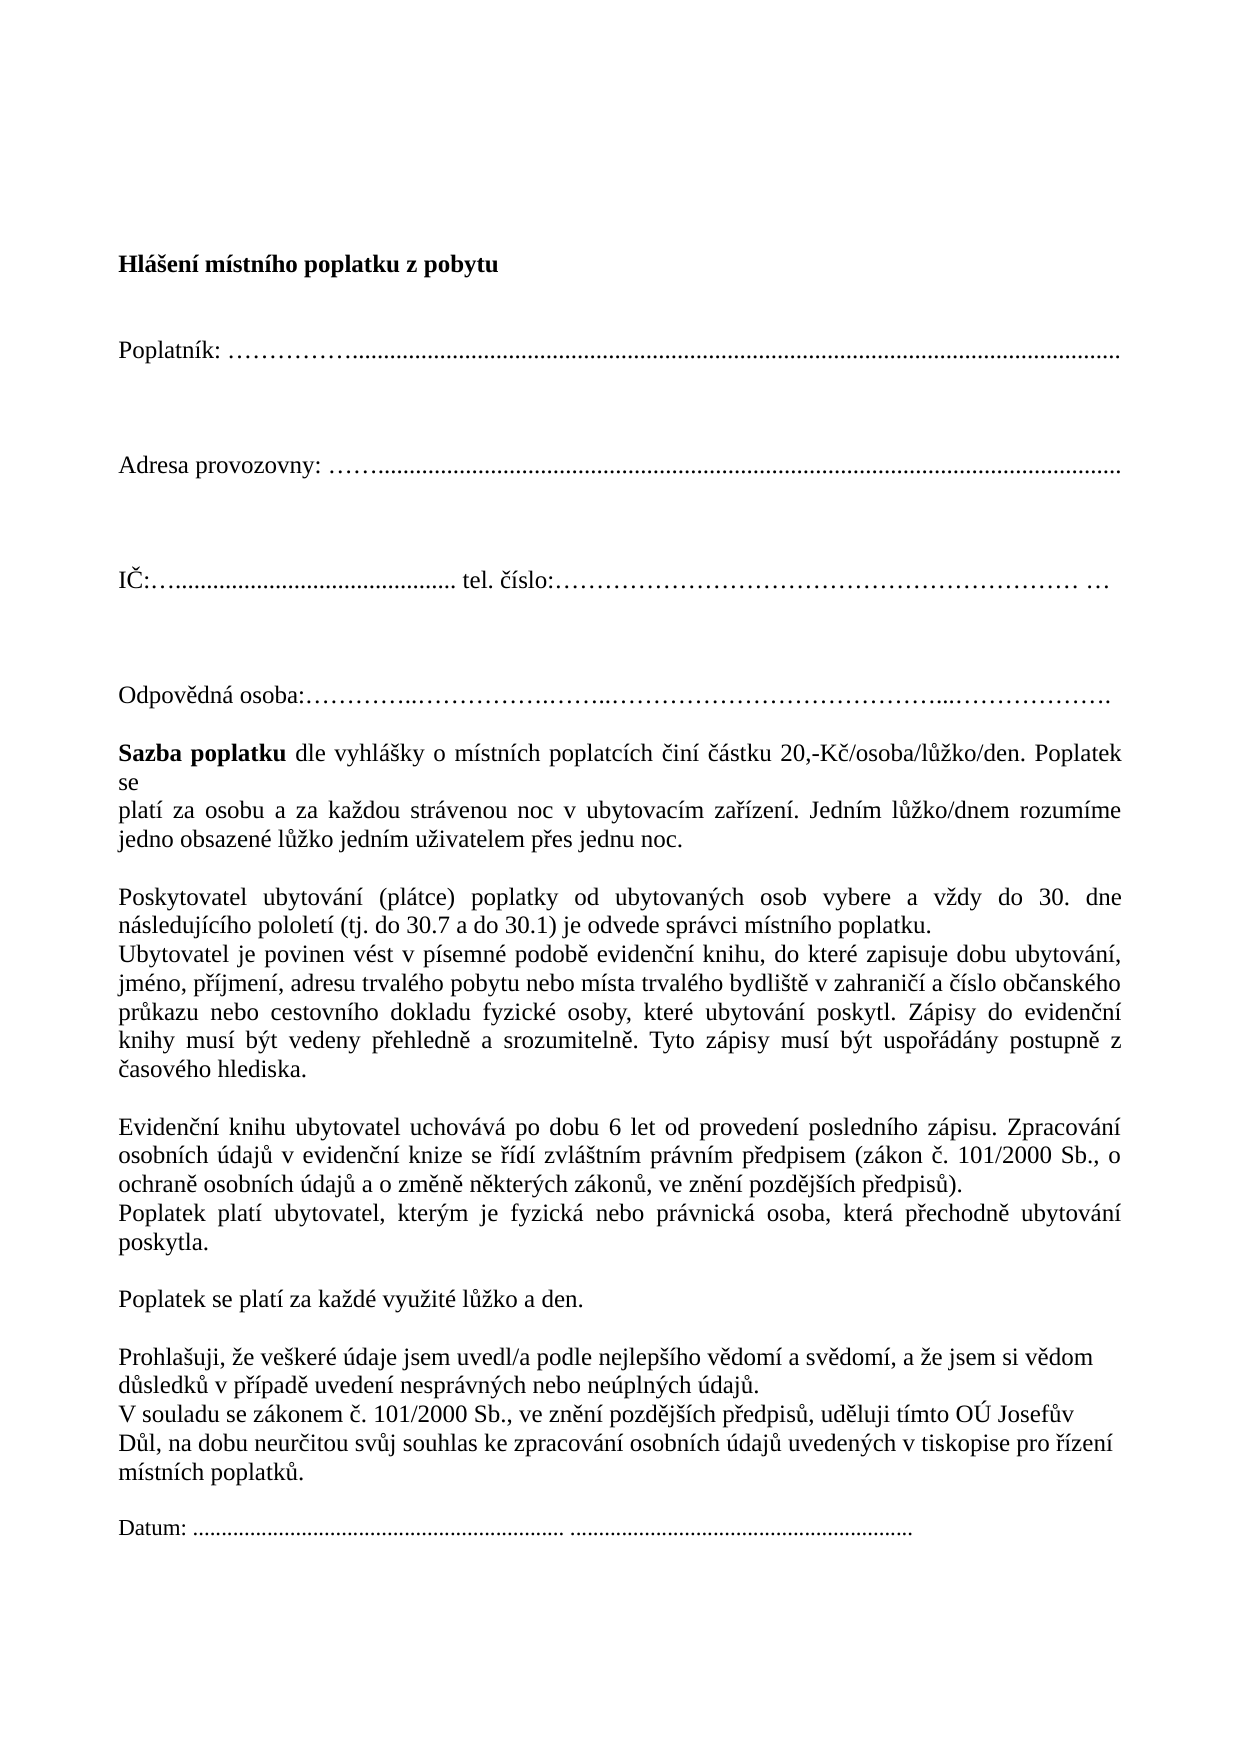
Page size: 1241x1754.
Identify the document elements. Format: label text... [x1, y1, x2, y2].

text IČ:…............................................. tel. číslo:……………………………………………………… … [118, 566, 1122, 594]
text Prohlašuji, že veškeré údaje jsem uvedl/a podle nejlepšího vědomí a svědomí, a že jsem si vědom důsledků v případě uvedení nesprávných nebo neúplných údajů. [118, 1342, 1122, 1399]
text Evidenční knihu ubytovatel uchovává po dobu 6 let od provedení posledního zápisu. Zpracování osobních údajů v evidenční knize se řídí zvláštním právním předpisem (zákon č. 101/2000 Sb., o ochraně osobních údajů a o změně některých zákonů, ve znění pozdějších předpisů). [118, 1112, 1122, 1198]
text Poplatek se platí za každé využité lůžko a den. [118, 1284, 1122, 1313]
text platí za osobu a za každou strávenou noc v ubytovacím zařízení. Jedním lůžko/dnem rozumíme jedno obsazené lůžko jedním uživatelem přes jednu noc. [118, 796, 1122, 853]
table_header [620, 74, 1122, 192]
text Odpovědná osoba:…………..…………….……..…………………………………...………………. [118, 681, 1122, 709]
text V souladu se zákonem č. 101/2000 Sb., ve znění pozdějších předpisů, uděluji tímto OÚ Josefův Důl, na dobu neurčitou svůj souhlas ke zpracování osobních údajů uvedených v tiskopise pro řízení místních poplatků. [118, 1399, 1122, 1486]
text Sazba poplatku dle vyhlášky o místních poplatcích činí částku 20,-Kč/osoba/lůžko/den. Poplatek se [118, 738, 1122, 796]
text Adresa provozovny: ……....................................................................................................................... [118, 451, 1122, 479]
text Ubytovatel je povinen vést v písemné podobě evidenční knihu, do které zapisuje dobu ubytování, jméno, příjmení, adresu trvalého pobytu nebo místa trvalého bydliště v zahraničí a číslo občanského průkazu nebo cestovního dokladu fyzické osoby, které ubytování poskytl. Zápisy do evidenční knihy musí být vedeny přehledně a srozumitelně. Tyto zápisy musí být uspořádány postupně z časového hlediska. [118, 939, 1122, 1083]
text Poplatník: ……………........................................................................................................................... [118, 336, 1122, 364]
text Hlášení místního poplatku z pobytu [118, 249, 1122, 278]
text Poskytovatel ubytování (plátce) poplatky od ubytovaných osob vybere a vždy do 30. dne následujícího pololetí (tj. do 30.7 a do 30.1) je odvede správci místního poplatku. [118, 882, 1122, 939]
text Datum: ................................................................. ............................................................ [118, 1514, 1122, 1541]
text Poplatek platí ubytovatel, kterým je fyzická nebo právnická osoba, která přechodně ubytování poskytla. [118, 1198, 1122, 1256]
table_header [118, 74, 620, 192]
